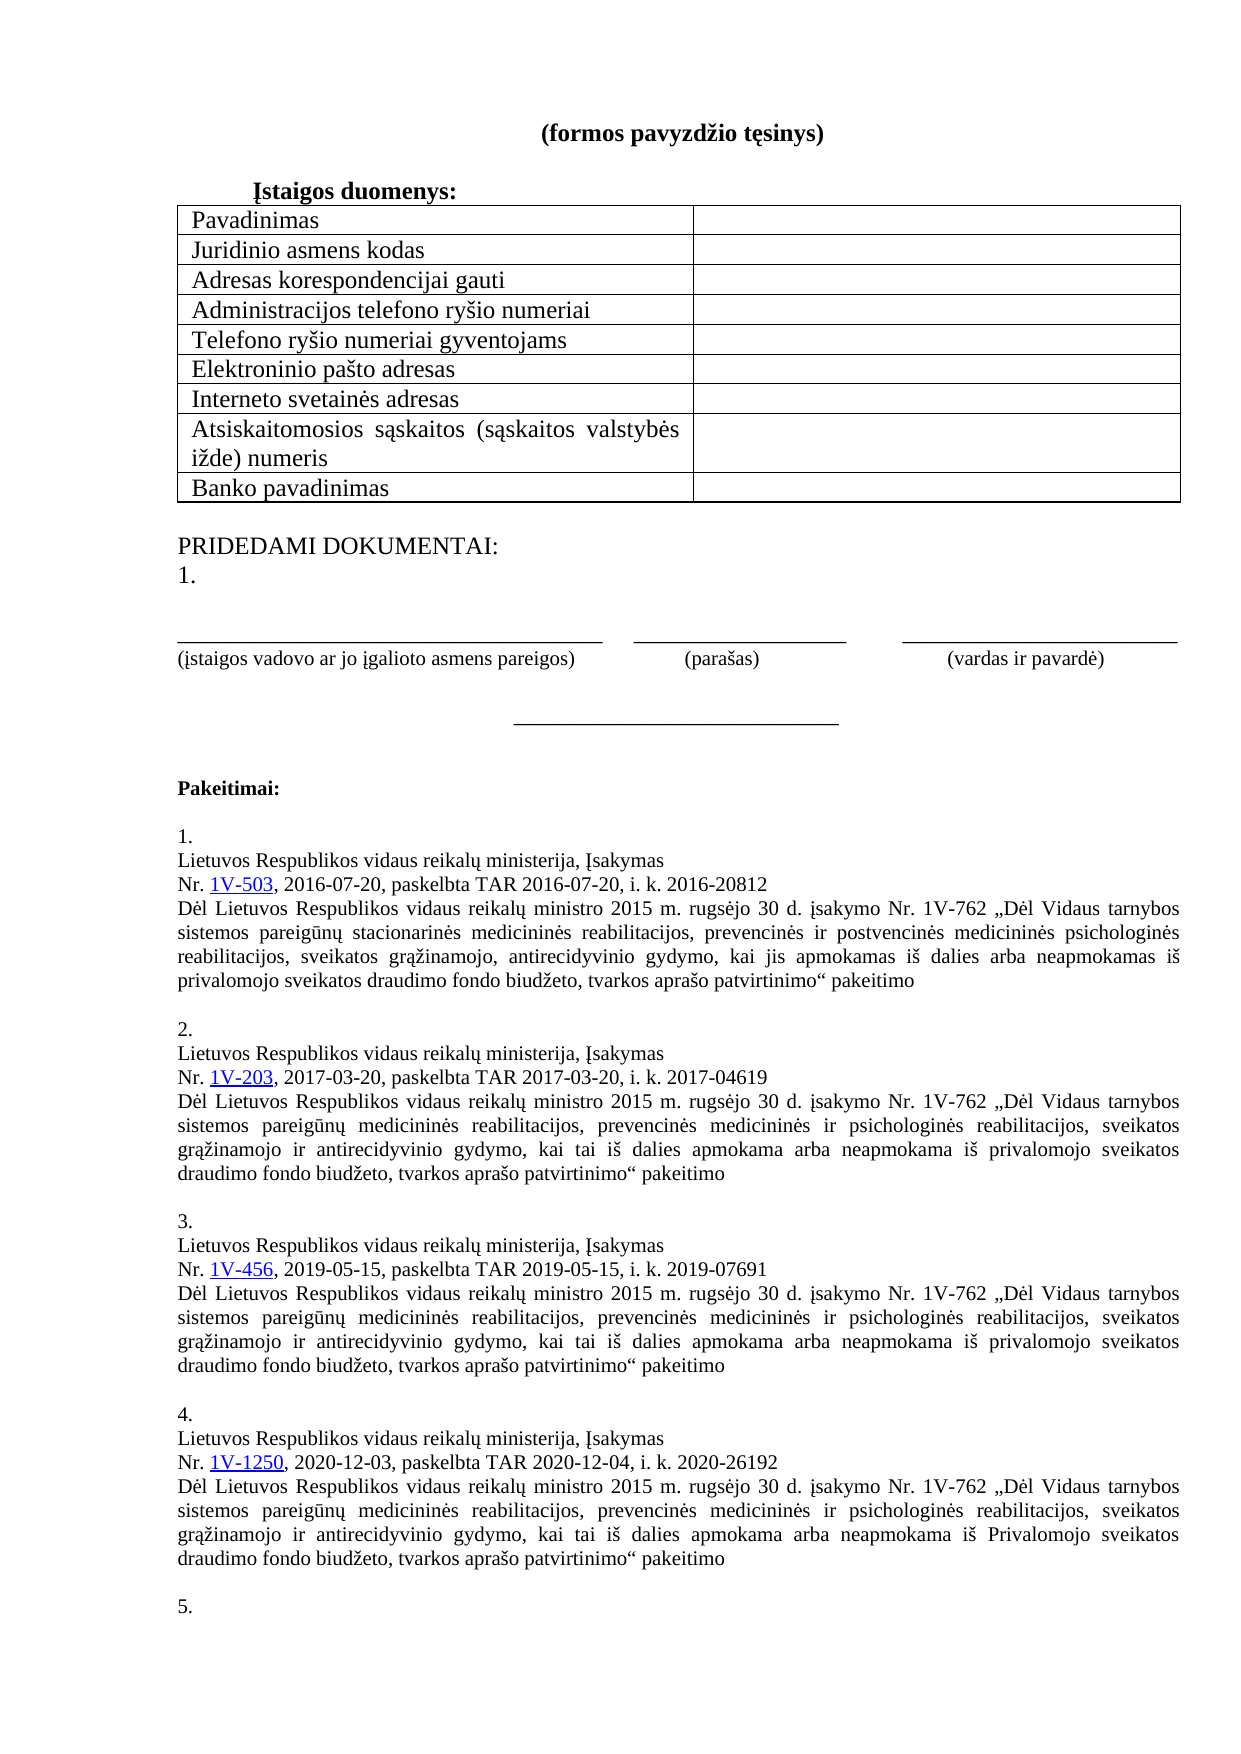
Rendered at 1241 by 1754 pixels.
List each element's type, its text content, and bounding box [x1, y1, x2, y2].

text __________________________ [177, 699, 1181, 728]
text Lietuvos Respublikos vidaus reikalų ministerija, Įsakymas [177, 1426, 1181, 1449]
table_cell [694, 265, 1180, 294]
text Lietuvos Respublikos vidaus reikalų ministerija, Įsakymas [177, 1041, 1181, 1064]
text 3. [177, 1209, 1181, 1233]
table_cell Interneto svetainės adresas [178, 384, 693, 413]
text PRIDEDAMI DOKUMENTAI: [177, 531, 1181, 560]
table_cell [694, 295, 1180, 324]
table_header [694, 206, 1180, 234]
table_cell [694, 384, 1180, 413]
text (formos pavyzdžio tęsinys) [177, 118, 1181, 147]
text (įstaigos vadovo ar jo įgalioto asmens pareigos) (parašas) (vardas ir pavardė) [177, 646, 1181, 670]
table_cell [694, 235, 1180, 264]
text 1. [177, 824, 1181, 848]
table_cell Juridinio asmens kodas [178, 235, 693, 264]
table_cell Atsiskaitomosios sąskaitos (sąskaitos valstybės ižde) numeris [178, 414, 693, 472]
table_cell Banko pavadinimas [178, 473, 693, 501]
text 1. [177, 560, 1181, 589]
table_cell [694, 414, 1180, 472]
table_cell Adresas korespondencijai gauti [178, 265, 693, 294]
table_cell Elektroninio pašto adresas [178, 355, 693, 383]
text 2. [177, 1016, 1181, 1041]
text Nr. 1V-203, 2017-03-20, paskelbta TAR 2017-03-20, i. k. 2017-04619 [177, 1064, 1181, 1089]
table_cell Administracijos telefono ryšio numeriai [178, 295, 693, 324]
text Dėl Lietuvos Respublikos vidaus reikalų ministro 2015 m. rugsėjo 30 d. įsakymo Nr. 1V-762 „Dėl Vidaus tarnybos sistemos pareigūnų medicininės reabilitacijos, prevencinės medicininės ir psichologinės reabilitacijos, sveikatos grąžinamojo ir antirecidyvinio gydymo, kai tai iš dalies apmokama arba neapmokama iš privalomojo sveikatos draudimo fondo biudžeto, tvarkos aprašo patvirtinimo“ pakeitimo [177, 1281, 1181, 1377]
text 5. [177, 1594, 1181, 1618]
text Lietuvos Respublikos vidaus reikalų ministerija, Įsakymas [177, 1233, 1181, 1257]
text Įstaigos duomenys: [177, 176, 1181, 204]
table_cell [694, 355, 1180, 383]
table_cell [694, 325, 1180, 353]
text Dėl Lietuvos Respublikos vidaus reikalų ministro 2015 m. rugsėjo 30 d. įsakymo Nr. 1V-762 „Dėl Vidaus tarnybos sistemos pareigūnų medicininės reabilitacijos, prevencinės medicininės ir psichologinės reabilitacijos, sveikatos grąžinamojo ir antirecidyvinio gydymo, kai tai iš dalies apmokama arba neapmokama iš privalomojo sveikatos draudimo fondo biudžeto, tvarkos aprašo patvirtinimo“ pakeitimo [177, 1089, 1181, 1185]
table_cell Telefono ryšio numeriai gyventojams [178, 325, 693, 353]
text Dėl Lietuvos Respublikos vidaus reikalų ministro 2015 m. rugsėjo 30 d. įsakymo Nr. 1V-762 „Dėl Vidaus tarnybos sistemos pareigūnų medicininės reabilitacijos, prevencinės medicininės ir psichologinės reabilitacijos, sveikatos grąžinamojo ir antirecidyvinio gydymo, kai tai iš dalies apmokama arba neapmokama iš Privalomojo sveikatos draudimo fondo biudžeto, tvarkos aprašo patvirtinimo“ pakeitimo [177, 1474, 1181, 1570]
text 4. [177, 1401, 1181, 1426]
text __________________________________ _________________ ______________________ [177, 617, 1181, 646]
text Dėl Lietuvos Respublikos vidaus reikalų ministro 2015 m. rugsėjo 30 d. įsakymo Nr. 1V-762 „Dėl Vidaus tarnybos sistemos pareigūnų stacionarinės medicininės reabilitacijos, prevencinės ir postvencinės medicininės psichologinės reabilitacijos, sveikatos grąžinamojo, antirecidyvinio gydymo, kai jis apmokamas iš dalies arba neapmokamas iš privalomojo sveikatos draudimo fondo biudžeto, tvarkos aprašo patvirtinimo“ pakeitimo [177, 896, 1181, 992]
table_cell [694, 473, 1180, 501]
table_header Pavadinimas [178, 206, 693, 234]
text Lietuvos Respublikos vidaus reikalų ministerija, Įsakymas [177, 848, 1181, 872]
text Nr. 1V-456, 2019-05-15, paskelbta TAR 2019-05-15, i. k. 2019-07691 [177, 1257, 1181, 1281]
text Nr. 1V-503, 2016-07-20, paskelbta TAR 2016-07-20, i. k. 2016-20812 [177, 872, 1181, 896]
text Pakeitimai: [177, 776, 1181, 800]
text Nr. 1V-1250, 2020-12-03, paskelbta TAR 2020-12-04, i. k. 2020-26192 [177, 1449, 1181, 1474]
